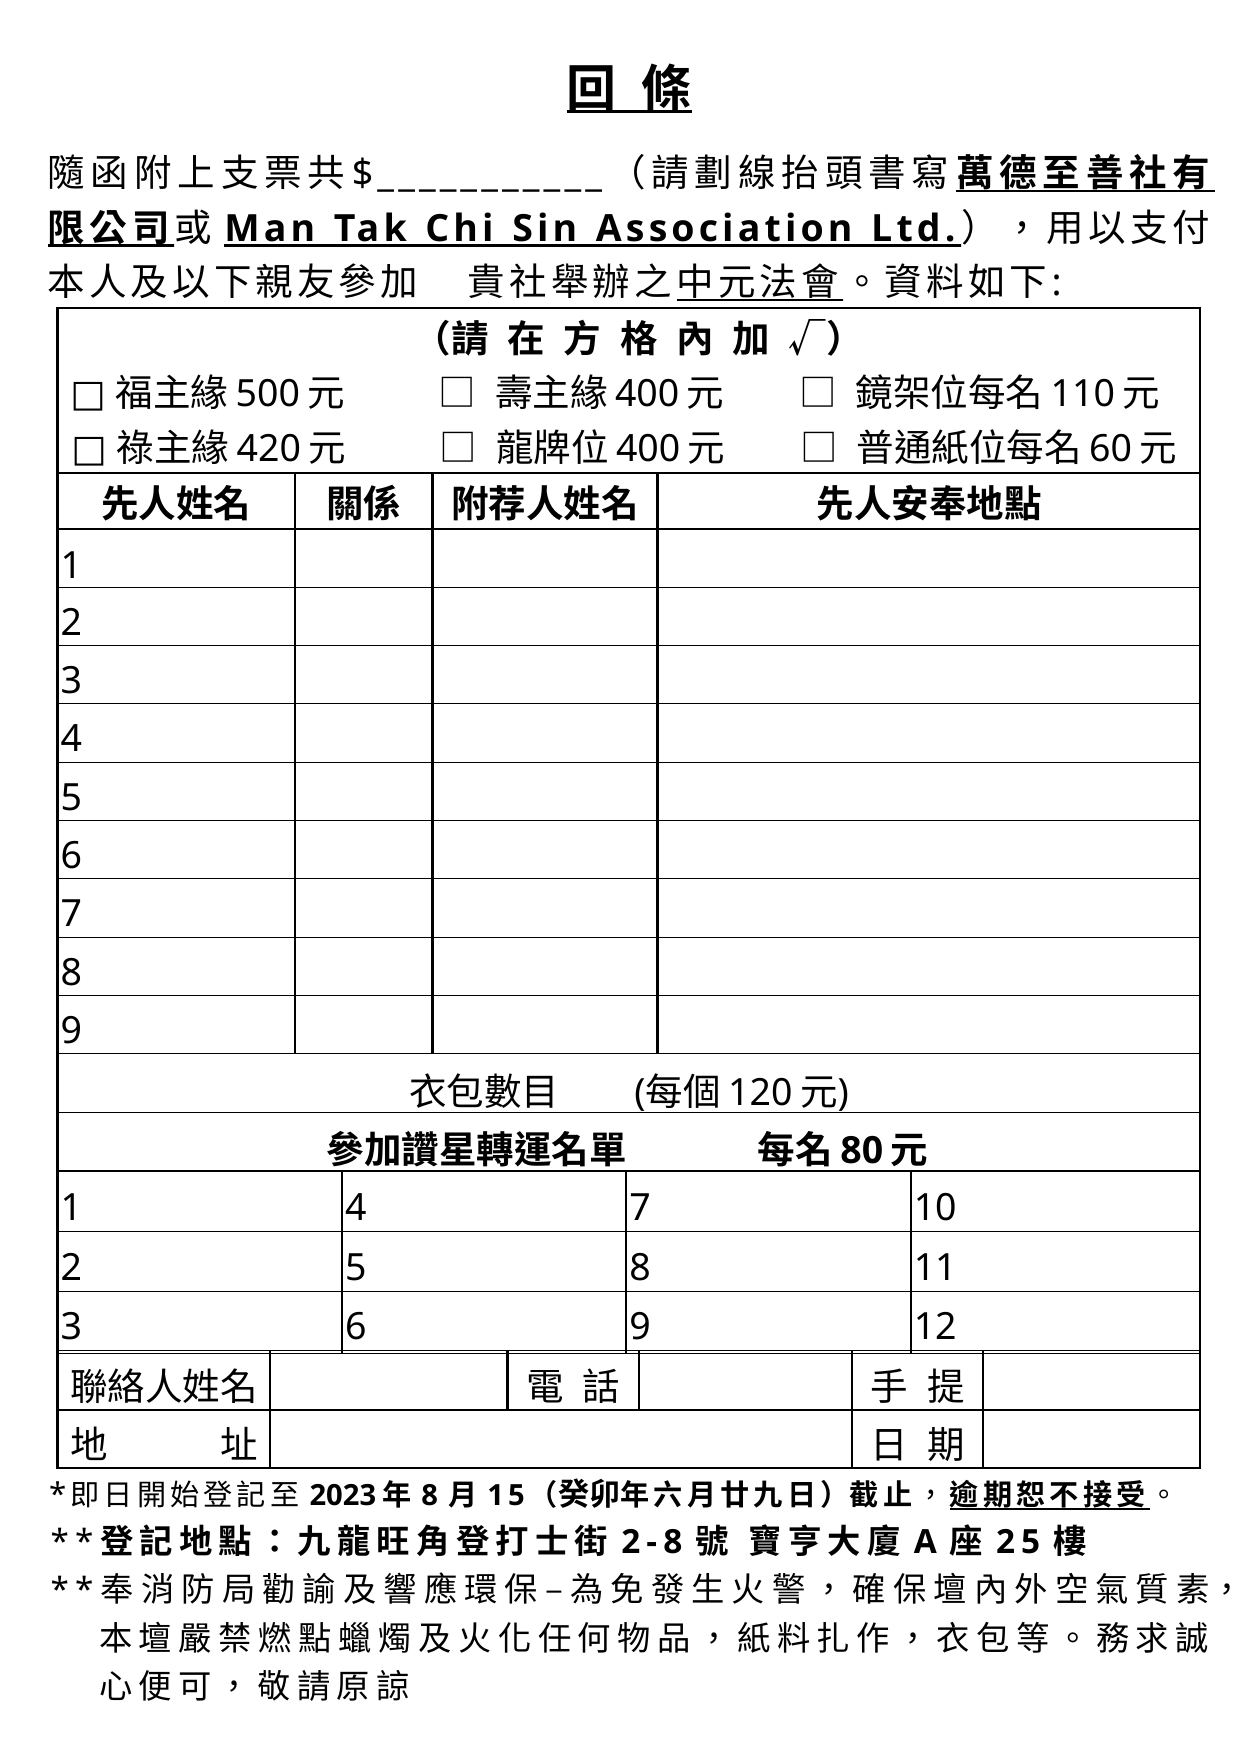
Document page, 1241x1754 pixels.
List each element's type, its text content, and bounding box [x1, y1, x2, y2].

table_cell 地 址 [59, 1411, 269, 1467]
table_cell 日 期 [853, 1411, 982, 1467]
table_header （請 在 方 格 內 加 √） □ 福主緣500元 □ 壽主緣400元 □ 鏡架位每名110元 □ 祿主緣420元 □ 龍牌位400元 □ 普通紙位每名60元 [59, 309, 1199, 472]
table_cell 2 [59, 588, 294, 645]
table_cell [659, 704, 1199, 762]
table_cell [659, 821, 1199, 878]
table_cell 衣包數目 (每個120元) [59, 1054, 1199, 1112]
table_cell [296, 763, 431, 820]
table_cell 7 [627, 1172, 910, 1231]
table_cell 電 話 [509, 1354, 638, 1409]
table_cell 5 [343, 1232, 625, 1291]
table_cell 9 [59, 996, 294, 1053]
table_cell 參加讚星轉運名單 每名80元 [59, 1113, 1199, 1170]
table_cell [296, 646, 431, 703]
table_cell [434, 646, 656, 703]
table_cell [659, 646, 1199, 703]
table_cell 4 [343, 1172, 625, 1231]
table_cell 12 [912, 1292, 1199, 1350]
table_cell [296, 996, 431, 1053]
table_cell [434, 879, 656, 937]
table_cell 10 [912, 1172, 1199, 1231]
text *即日開始登記至2023年8月15（癸卯年六月廿九日）截止，逾期恕不接受。 [49, 1469, 1211, 1514]
table_cell 6 [343, 1292, 625, 1350]
table_cell [296, 704, 431, 762]
table_cell [640, 1354, 851, 1409]
table_cell [659, 530, 1199, 587]
table_cell [271, 1411, 851, 1467]
table_cell [434, 530, 656, 587]
table_cell 8 [59, 938, 294, 995]
table_cell 6 [59, 821, 294, 878]
table_cell [434, 938, 656, 995]
table_cell 手 提 [853, 1354, 982, 1409]
table_cell [434, 821, 656, 878]
table_cell [296, 879, 431, 937]
table_cell [434, 996, 656, 1053]
text 回 條 [47, 48, 1211, 120]
table_cell 聯絡人姓名 [59, 1354, 269, 1409]
table_cell [659, 879, 1199, 937]
table_cell 11 [912, 1232, 1199, 1291]
table_cell [434, 704, 656, 762]
table_cell 3 [59, 646, 294, 703]
table_cell 附荐人姓名 [434, 474, 656, 528]
table_cell [659, 588, 1199, 645]
table_cell 4 [59, 704, 294, 762]
table_cell 5 [59, 763, 294, 820]
table_cell 關係 [296, 474, 431, 528]
table_cell [296, 938, 431, 995]
table_cell 2 [59, 1232, 341, 1291]
table_cell [659, 996, 1199, 1053]
table_cell [296, 530, 431, 587]
text **登記地點：九龍旺角登打士街2-8號 寶亨大廈A座25樓 [50, 1514, 1211, 1563]
table_cell [296, 588, 431, 645]
table_cell [434, 763, 656, 820]
table_cell 3 [59, 1292, 341, 1350]
table_cell [659, 938, 1199, 995]
table_cell [434, 588, 656, 645]
table_cell 1 [59, 530, 294, 587]
table_cell 先人安奉地點 [659, 474, 1199, 528]
table_cell [984, 1354, 1199, 1409]
table_cell [271, 1354, 506, 1409]
text **奉消防局勸諭及響應環保–為免發生火警，確保壇內外空氣質素，本壇嚴禁燃點蠟燭及火化任何物品，紙料扎作，衣包等。務求誠心便可，敬請原諒 [50, 1563, 1211, 1708]
text 隨函附上支票共$___________（請劃線抬頭書寫萬德至善社有限公司或Man Tak Chi Sin Association Ltd.），用以支付本人及以下親友參加 貴社舉辦之中元法會。資料如下: [47, 143, 1211, 307]
table_cell [296, 821, 431, 878]
table_cell 9 [627, 1292, 910, 1350]
table_cell 7 [59, 879, 294, 937]
table_cell 先人姓名 [59, 474, 294, 528]
table_cell 1 [59, 1172, 341, 1231]
table_cell 8 [627, 1232, 910, 1291]
table_cell [984, 1411, 1199, 1467]
table_cell [659, 763, 1199, 820]
